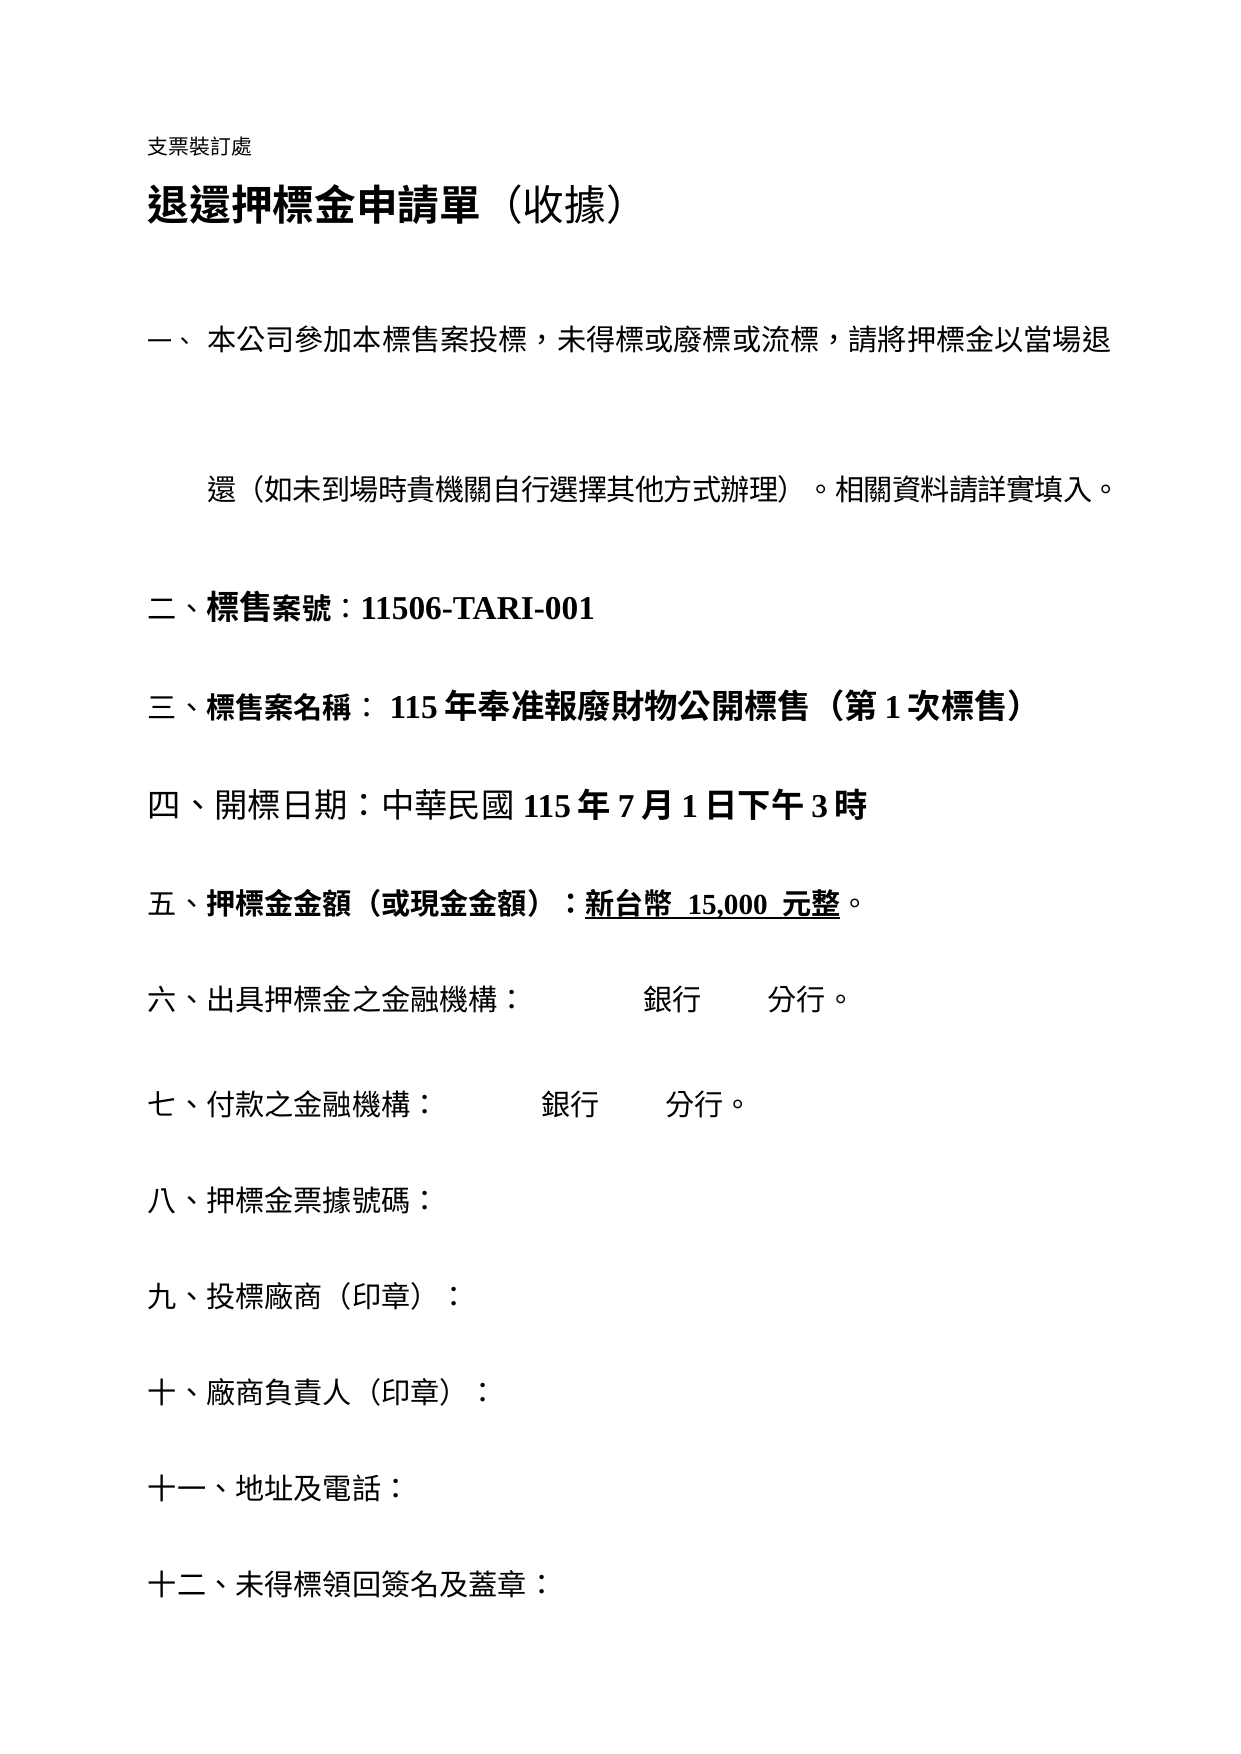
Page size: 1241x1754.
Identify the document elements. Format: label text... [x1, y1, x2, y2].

text 八、押標金票據號碼： [148, 1161, 1122, 1236]
text 三、標售案名稱： 115年奉准報廢財物公開標售（第1次標售） [148, 666, 1122, 741]
text 十一、地址及電話： [148, 1449, 1122, 1524]
text 十二、未得標領回簽名及蓋章： [148, 1546, 1122, 1621]
text 四、開標日期：中華民國 115年7月1日下午3時 [148, 765, 1122, 840]
text 五、押標金金額（或現金金額）：新台幣 15,000 元整。 [148, 864, 1122, 939]
text 七、付款之金融機構： 銀行 分行。 [148, 1065, 1122, 1140]
text 十、廠商負責人（印章）： [148, 1353, 1122, 1428]
text 支票裝訂處 [148, 127, 1122, 164]
text 退還押標金申請單（收據） [148, 164, 1122, 239]
text 二、標售案號：11506-TARI-001 [148, 567, 1122, 642]
text 六、出具押標金之金融機構： 銀行 分行。 [148, 960, 1122, 1035]
text 九、投標廠商（印章）： [148, 1257, 1122, 1332]
list 本公司參加本標售案投標，未得標或廢標或流標，請將押標金以當場退還（如未到場時貴機關自行選擇其他方式辦理）。相關資料請詳實填入。 [148, 300, 1122, 525]
